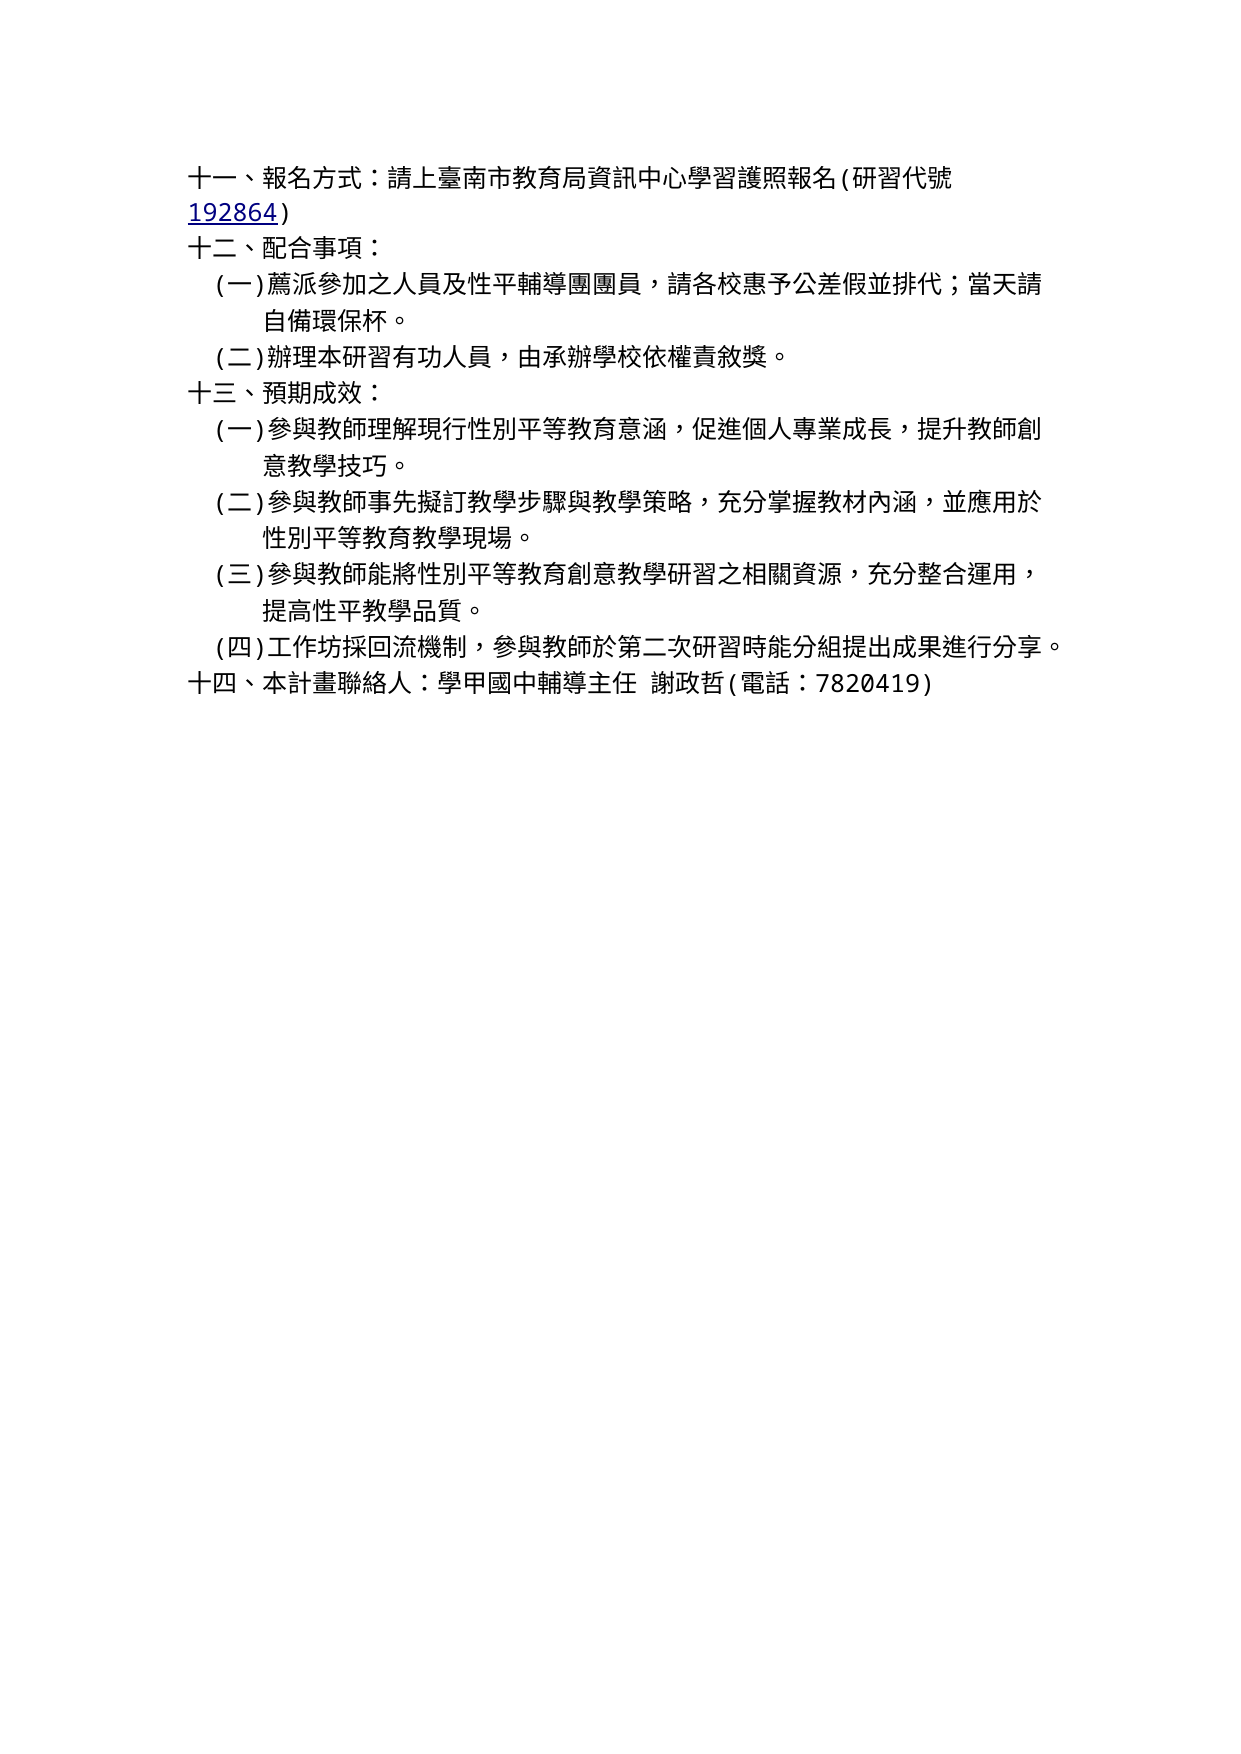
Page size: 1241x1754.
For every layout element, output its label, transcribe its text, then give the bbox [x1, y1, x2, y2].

text 十四、本計畫聯絡人：學甲國中輔導主任 謝政哲(電話：7820419) [187, 663, 1053, 700]
text (三)參與教師能將性別平等教育創意教學研習之相關資源，充分整合運用，提高性平教學品質。 [212, 555, 1053, 627]
text 十三、預期成效： [187, 373, 1053, 410]
text (一)薦派參加之人員及性平輔導團團員，請各校惠予公差假並排代；當天請自備環保杯。 [212, 265, 1053, 337]
text (二)參與教師事先擬訂教學步驟與教學策略，充分掌握教材內涵，並應用於性別平等教育教學現場。 [212, 482, 1053, 555]
text (二)辦理本研習有功人員，由承辦學校依權責敘獎。 [212, 337, 1053, 373]
text (四)工作坊採回流機制，參與教師於第二次研習時能分組提出成果進行分享。 [212, 627, 1053, 663]
text 十一、報名方式：請上臺南市教育局資訊中心學習護照報名(研習代號192864) [187, 158, 1053, 228]
text (一)參與教師理解現行性別平等教育意涵，促進個人專業成長，提升教師創意教學技巧。 [212, 410, 1053, 482]
text 十二、配合事項： [187, 228, 1053, 265]
